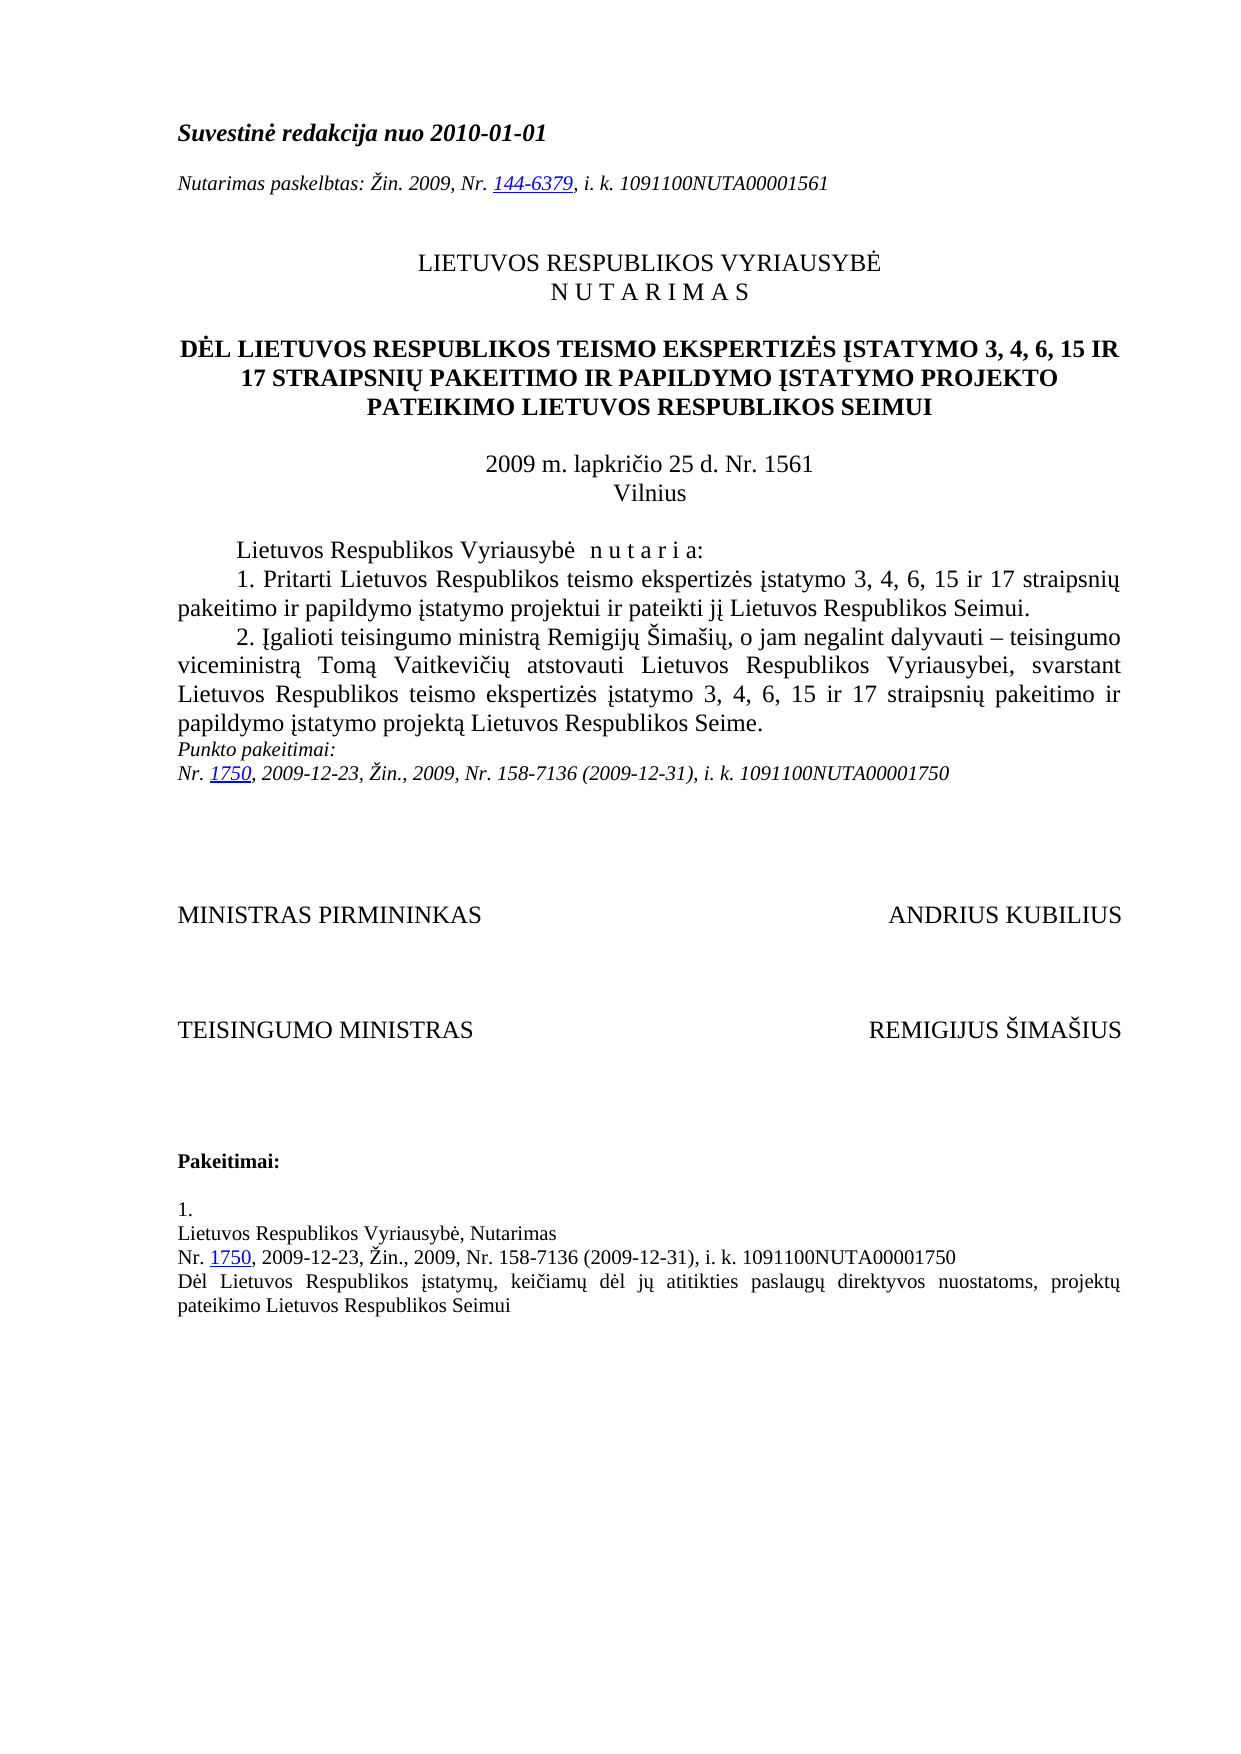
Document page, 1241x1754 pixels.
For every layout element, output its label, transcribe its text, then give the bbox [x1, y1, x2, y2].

text Suvestinė redakcija nuo 2010-01-01 [177, 118, 1122, 147]
text Lietuvos Respublikos Vyriausybė [177, 248, 1122, 277]
text Nutarimas paskelbtas: Žin. 2009, Nr. 144-6379, i. k. 1091100NUTA00001561 [177, 171, 1122, 195]
text TEISINGUMO MINISTRAS REMIGIJUS ŠIMAŠIUS [177, 1015, 1122, 1043]
text DĖL LIETUVOS RESPUBLIKOS TEISMO EKSPERTIZĖS ĮSTATYMO 3, 4, 6, 15 IR 17 STRAIPSNIŲ PAKEITIMO IR PAPILDYMO ĮSTATYMO PROJEKTO PATEIKIMO Lietuvos Respublikos Seimui [177, 334, 1122, 420]
text Nr. 1750, 2009-12-23, Žin., 2009, Nr. 158-7136 (2009-12-31), i. k. 1091100NUTA00001750 [177, 1245, 1122, 1269]
text Vilnius [177, 478, 1122, 507]
text Punkto pakeitimai: [177, 737, 1122, 761]
text NUTARIMAS [177, 277, 1122, 305]
text 2009 m. lapkričio 25 d. Nr. 1561 [177, 449, 1122, 478]
text Dėl Lietuvos Respublikos įstatymų, keičiamų dėl jų atitikties paslaugų direktyvos nuostatoms, projektų pateikimo Lietuvos Respublikos Seimui [177, 1269, 1122, 1317]
text 1. [177, 1197, 1122, 1221]
text Pakeitimai: [177, 1149, 1122, 1173]
text 1. Pritarti Lietuvos Respublikos teismo ekspertizės įstatymo 3, 4, 6, 15 ir 17 straipsnių pakeitimo ir papildymo įstatymo projektui ir pateikti jį Lietuvos Respublikos Seimui. [177, 564, 1122, 622]
text 2. Įgalioti teisingumo ministrą Remigijų Šimašių, o jam negalint dalyvauti – teisingumo viceministrą Tomą Vaitkevičių atstovauti Lietuvos Respublikos Vyriausybei, svarstant Lietuvos Respublikos teismo ekspertizės įstatymo 3, 4, 6, 15 ir 17 straipsnių pakeitimo ir papildymo įstatymo projektą Lietuvos Respublikos Seime. [177, 622, 1122, 737]
text Lietuvos Respublikos Vyriausybė, Nutarimas [177, 1221, 1122, 1245]
text Lietuvos Respublikos Vyriausybė nutaria: [177, 535, 1122, 564]
text Nr. 1750, 2009-12-23, Žin., 2009, Nr. 158-7136 (2009-12-31), i. k. 1091100NUTA00001750 [177, 761, 1122, 785]
text MINISTRAS PIRMININKAS ANDRIUS KUBILIUS [177, 900, 1122, 928]
